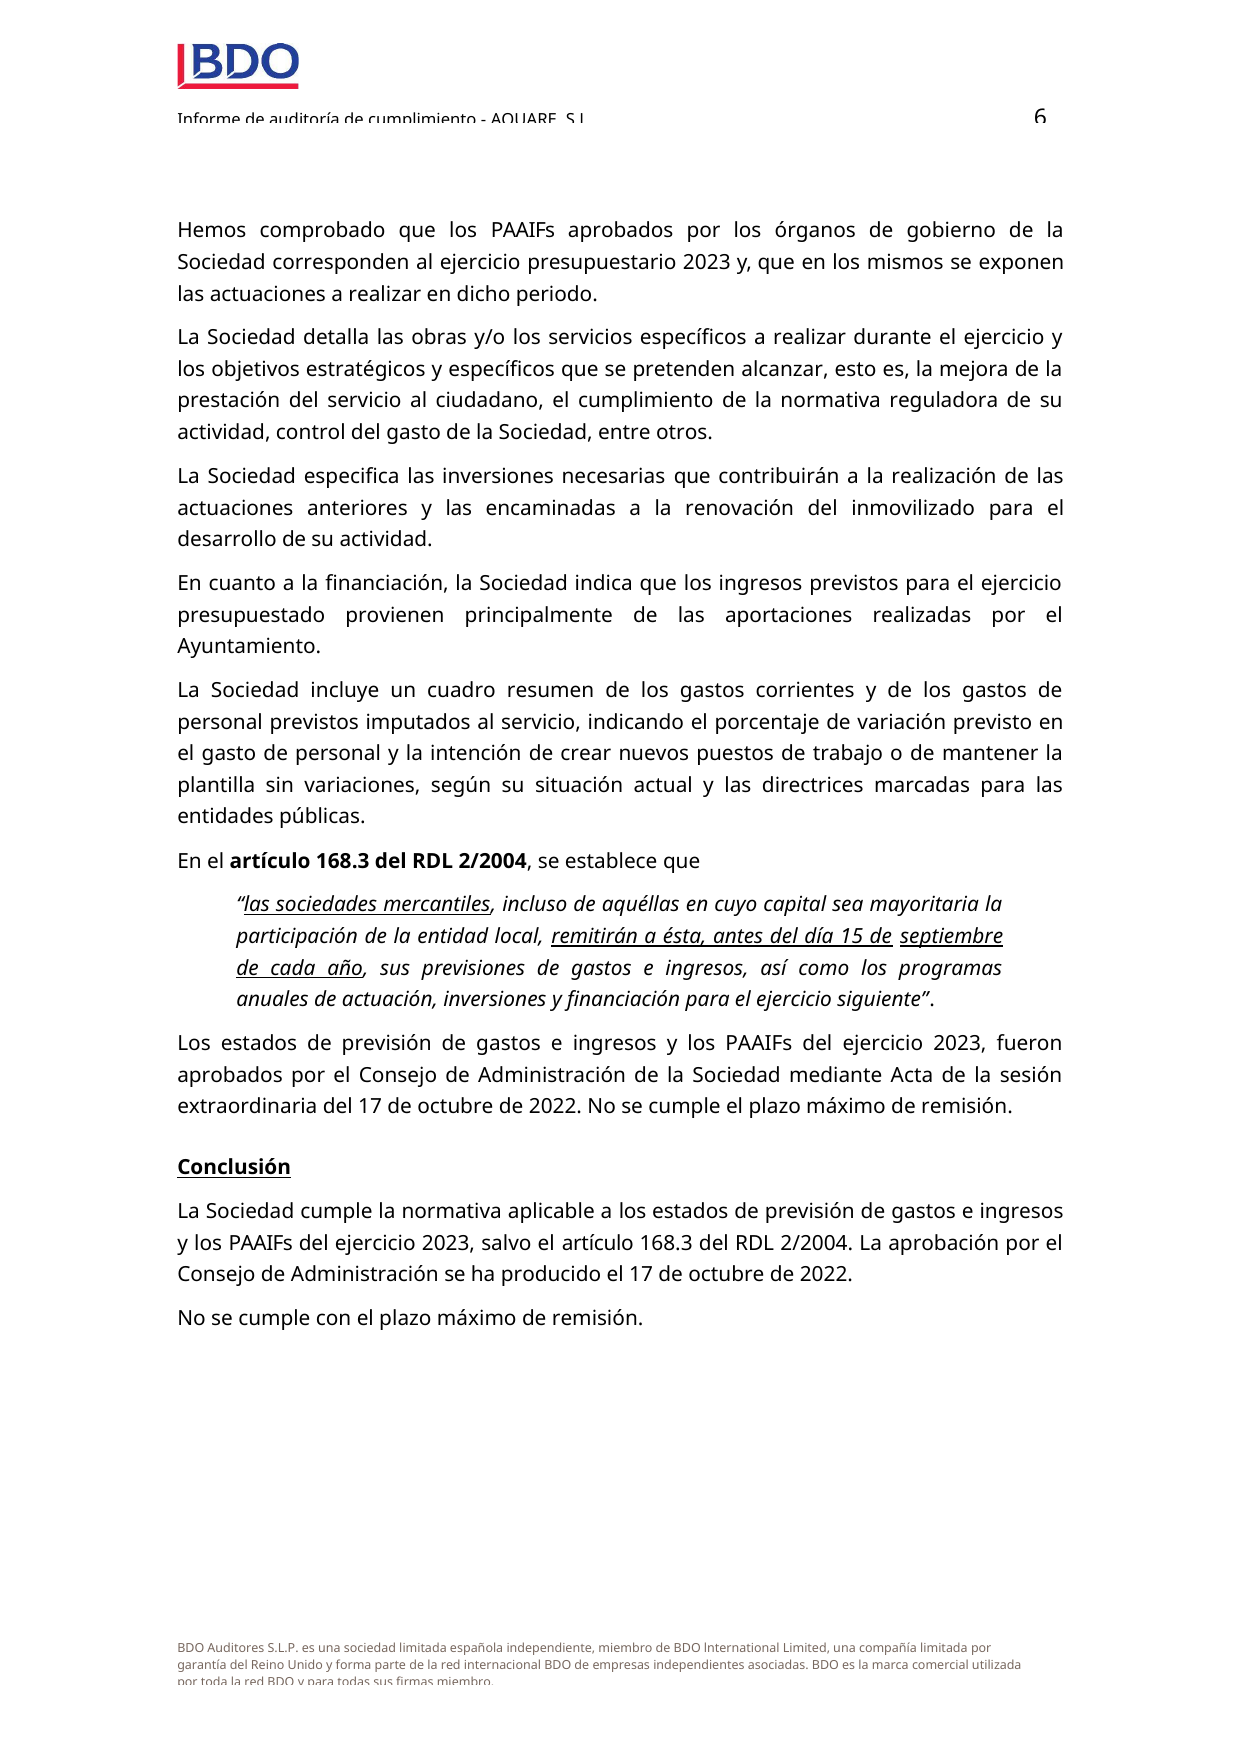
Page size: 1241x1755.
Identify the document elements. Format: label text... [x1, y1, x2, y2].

text La Sociedad especifica las inversiones necesarias que contribuirán a la realización de las actuaciones anteriores y las encaminadas a la renovación del inmovilizado para el desarrollo de su actividad. [177, 461, 1064, 553]
text En cuanto a la financiación, la Sociedad indica que los ingresos previstos para el ejercicio presupuestado provienen principalmente de las aportaciones realizadas por el Ayuntamiento. [177, 568, 1064, 660]
text “las sociedades mercantiles, incluso de aquéllas en cuyo capital sea mayoritaria la participación de la entidad local, remitirán a ésta, antes del día 15 de septiembre de cada año, sus previsiones de gastos e ingresos, así como los programas anuales de actuación, inversiones y financiación para el ejercicio siguiente”. [236, 889, 1005, 1013]
text La Sociedad incluye un cuadro resumen de los gastos corrientes y de los gastos de personal previstos imputados al servicio, indicando el porcentaje de variación previsto en el gasto de personal y la intención de crear nuevos puestos de trabajo o de mantener la plantilla sin variaciones, según su situación actual y las directrices marcadas para las entidades públicas. [177, 675, 1064, 830]
text Hemos comprobado que los PAAIFs aprobados por los órganos de gobierno de la Sociedad corresponden al ejercicio presupuestario 2023 y, que en los mismos se exponen las actuaciones a realizar en dicho periodo. [177, 215, 1065, 307]
text No se cumple con el plazo máximo de remisión. [177, 1303, 1241, 1332]
text La Sociedad detalla las obras y/o los servicios específicos a realizar durante el ejercicio y los objetivos estratégicos y específicos que se pretenden alcanzar, esto es, la mejora de la prestación del servicio al ciudadano, el cumplimiento de la normativa reguladora de su actividad, control del gasto de la Sociedad, entre otros. [177, 322, 1064, 446]
text Los estados de previsión de gastos e ingresos y los PAAIFs del ejercicio 2023, fueron aprobados por el Consejo de Administración de la Sociedad mediante Acta de la sesión extraordinaria del 17 de octubre de 2022. No se cumple el plazo máximo de remisión. [177, 1028, 1064, 1120]
text Conclusión [177, 1152, 1241, 1181]
text En el artículo 168.3 del RDL 2/2004, se establece que [177, 846, 1241, 874]
text La Sociedad cumple la normativa aplicable a los estados de previsión de gastos e ingresos y los PAAIFs del ejercicio 2023, salvo el artículo 168.3 del RDL 2/2004. La aprobación por el Consejo de Administración se ha producido el 17 de octubre de 2022. [177, 1196, 1064, 1288]
